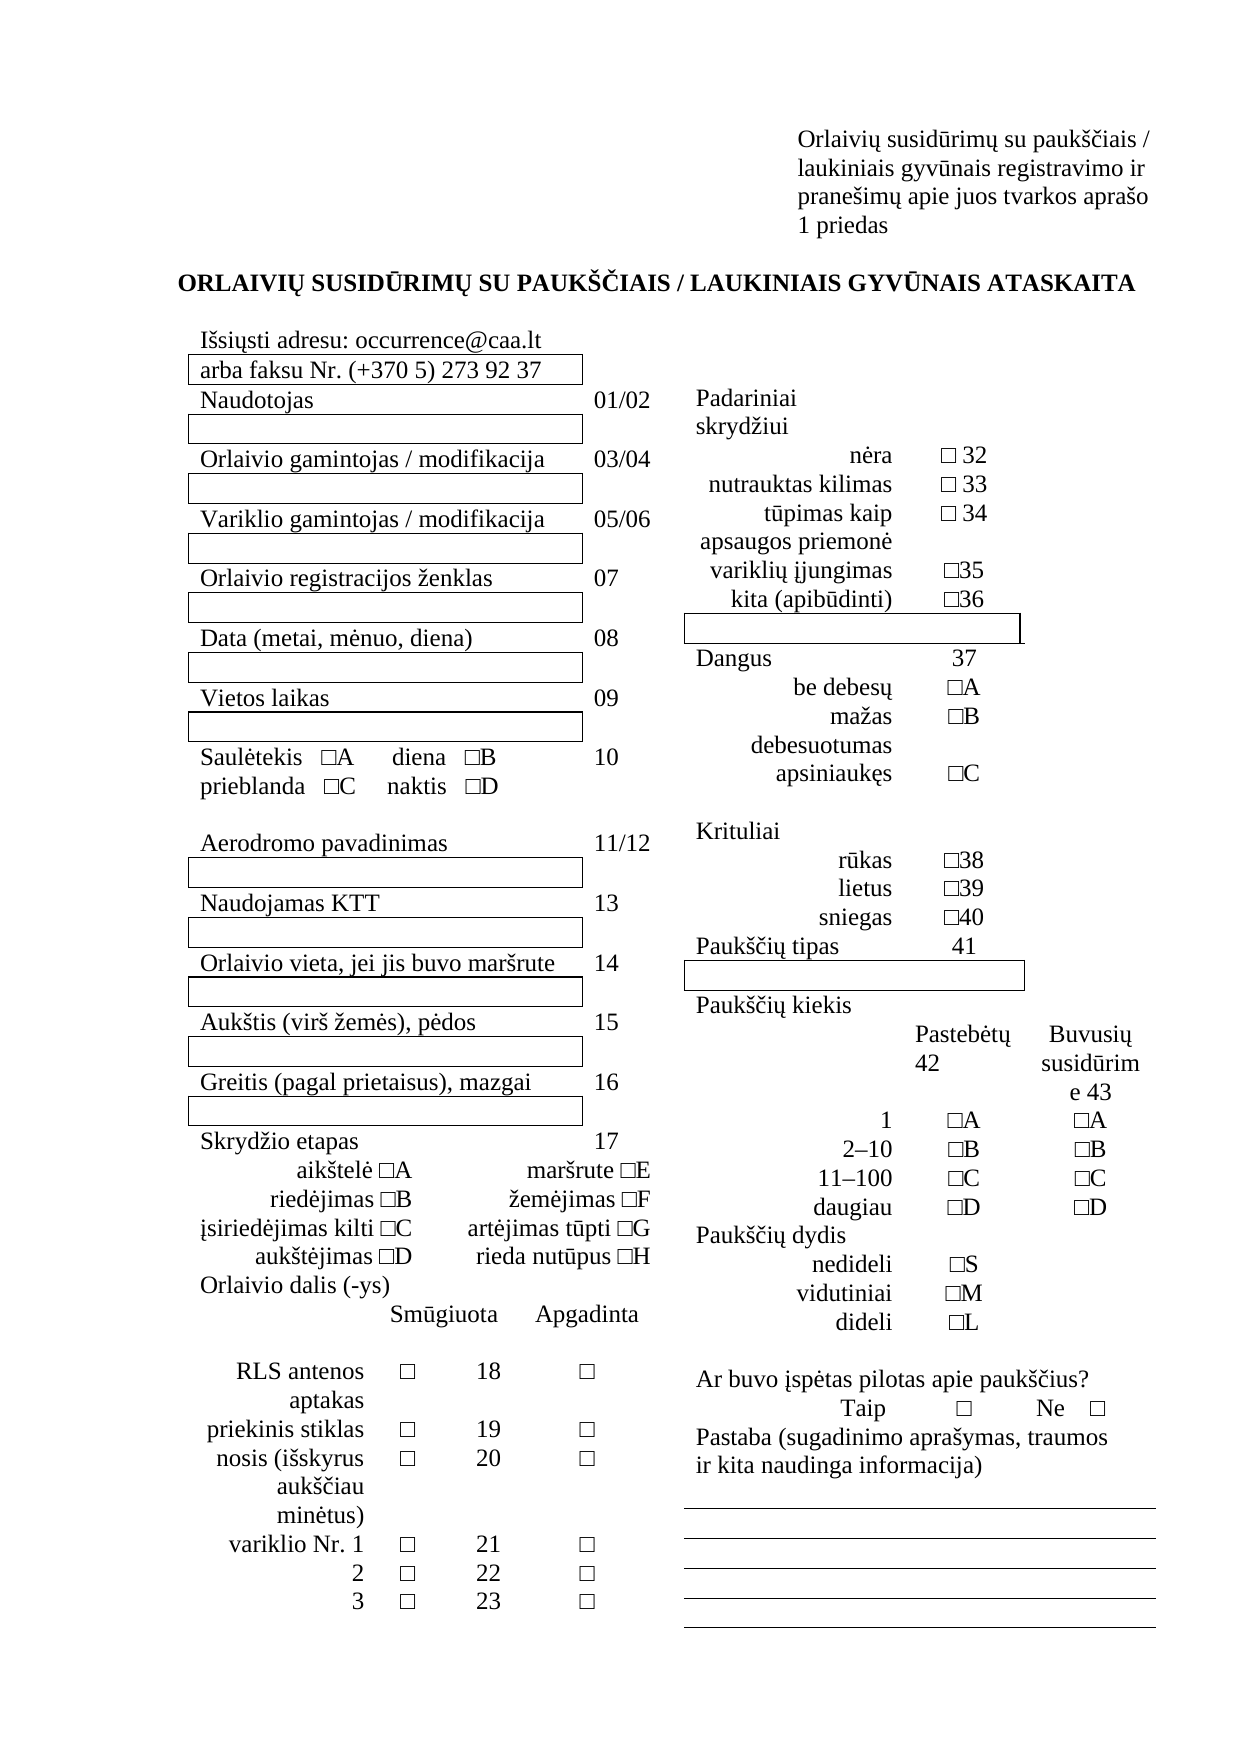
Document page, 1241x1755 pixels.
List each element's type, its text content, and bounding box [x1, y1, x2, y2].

table_cell [189, 415, 582, 443]
table_cell 3 [189, 1586, 375, 1615]
table_cell variklio Nr. 1 [189, 1529, 375, 1558]
table_cell [685, 961, 1024, 989]
table_cell □ [375, 1529, 439, 1558]
table_cell Apgadinta [512, 1299, 662, 1356]
table_cell Orlaivio dalis (-ys) [189, 1270, 662, 1299]
table_cell [189, 1097, 582, 1125]
table_cell nutrauktas kilimas [684, 469, 903, 498]
table_cell □ [375, 1356, 439, 1414]
table_cell 07 [582, 563, 662, 592]
table_cell [1025, 874, 1156, 902]
table_cell rūkas [684, 845, 903, 873]
table_cell [1025, 1278, 1156, 1307]
table_cell [1025, 701, 1156, 758]
text Orlaivių susidūrimų su paukščiais / laukiniais gyvūnais registravimo ir pranešimų apie juos tvarkos aprašo [797, 124, 1152, 210]
table_cell [684, 1509, 1156, 1538]
table_cell Smūgiuota [375, 1299, 512, 1356]
table_cell □ [512, 1558, 662, 1586]
table_cell [904, 816, 1024, 845]
table_cell [189, 1299, 375, 1356]
table_cell RLS antenos aptakas [189, 1356, 375, 1414]
table_cell □A [904, 1106, 1024, 1134]
table_cell Naudojamas KTT [189, 888, 582, 917]
table_cell [583, 652, 662, 682]
table_cell [1025, 1307, 1156, 1364]
table_header [1025, 383, 1156, 440]
table_cell žemėjimas □F [423, 1184, 662, 1213]
table_cell [1025, 672, 1156, 701]
table_cell [1025, 759, 1156, 787]
table_cell 13 [582, 887, 662, 917]
table_cell nedideli [684, 1249, 903, 1278]
table_cell 37 [904, 644, 1024, 672]
table_cell Data (metai, mėnuo, diena) [189, 623, 582, 652]
table_cell □39 [904, 874, 1024, 902]
table_cell įsiriedėjimas kilti □C [189, 1213, 423, 1241]
table_cell [583, 473, 662, 503]
table_cell aukštėjimas □D [189, 1241, 423, 1270]
table_cell Paukščių kiekis [684, 990, 1156, 1019]
table_cell 15 [582, 1006, 662, 1036]
table_cell [189, 474, 582, 503]
table_cell □B [904, 1134, 1024, 1163]
table_cell 08 [582, 622, 662, 652]
table_cell 14 [582, 947, 662, 976]
table_cell mažas debesuotumas [684, 701, 903, 758]
table_cell 11/12 [582, 829, 662, 857]
table_cell Buvusių susidūrime 43 [1025, 1019, 1156, 1106]
table_cell nėra [684, 440, 903, 469]
table_cell 18 [440, 1356, 512, 1414]
table_cell □ 34 [904, 498, 1024, 555]
table_cell □S [904, 1249, 1024, 1278]
table_cell riedėjimas □B [189, 1184, 423, 1213]
table_cell □A [1025, 1106, 1156, 1134]
table_cell Ne □ [1025, 1393, 1156, 1422]
table_cell [582, 800, 662, 828]
table_cell artėjimas tūpti □G [423, 1213, 662, 1241]
table_cell [583, 414, 662, 443]
table_cell □36 [904, 584, 1024, 613]
table_cell [583, 1096, 662, 1125]
table_cell priekinis stiklas [189, 1414, 375, 1443]
table_cell [1021, 613, 1156, 642]
table_cell 03/04 [582, 443, 662, 473]
table_cell [1025, 931, 1156, 960]
table_cell □ [512, 1414, 662, 1443]
table_cell Naudotojas [189, 385, 582, 413]
table_cell [684, 1539, 1156, 1568]
table_cell □D [904, 1192, 1024, 1221]
table_cell [189, 713, 582, 741]
table_cell Saulėtekis □A diena □B prieblanda □C naktis □D [189, 742, 582, 800]
table_cell Paukščių tipas [684, 931, 903, 960]
table_cell [1025, 643, 1156, 672]
table_cell [1020, 787, 1156, 816]
table_cell [583, 976, 662, 1006]
table_cell [189, 978, 582, 1006]
table_cell Vietos laikas [189, 683, 582, 711]
table_cell [684, 1569, 1156, 1597]
table_cell □D [1025, 1192, 1156, 1221]
table_cell apsiniaukęs [684, 759, 903, 787]
table_cell 2 [189, 1558, 375, 1586]
table_cell □ [512, 1586, 662, 1615]
table_cell □M [904, 1278, 1024, 1307]
table_cell [189, 593, 582, 622]
table_cell □ 32 [904, 440, 1024, 469]
table_cell [1025, 845, 1156, 873]
table_cell □L [904, 1307, 1024, 1364]
table_cell 09 [582, 682, 662, 711]
table_cell tūpimas kaip apsaugos priemonė [684, 498, 903, 555]
table_cell 21 [440, 1529, 512, 1558]
table_cell [1025, 469, 1156, 498]
table_cell 16 [582, 1066, 662, 1096]
table_cell [583, 354, 662, 384]
table_cell 20 [440, 1443, 512, 1529]
table_cell Paukščių dydis [684, 1221, 1156, 1249]
text 1 priedas [797, 210, 1152, 239]
table_cell Skrydžio etapas [189, 1126, 582, 1155]
table_cell 22 [440, 1558, 512, 1586]
table_cell Dangus [684, 644, 903, 672]
table_header Išsiųsti adresu: occurrence@caa.lt [189, 325, 582, 354]
table_cell Pastebėtų 42 [904, 1019, 1024, 1106]
table_cell sniegas [684, 902, 903, 931]
table_cell Ar buvo įspėtas pilotas apie paukščius? [684, 1364, 1156, 1393]
table_cell □C [1025, 1163, 1156, 1192]
table_cell daugiau [684, 1192, 903, 1221]
table_cell Aerodromo pavadinimas [189, 829, 582, 857]
table_cell 23 [440, 1586, 512, 1615]
table_cell □ [375, 1586, 439, 1615]
table_cell [189, 858, 582, 887]
table_cell 19 [440, 1414, 512, 1443]
table_cell [1025, 1249, 1156, 1278]
table_cell 17 [582, 1125, 662, 1155]
table_cell Variklio gamintojas / modifikacija [189, 504, 582, 533]
table_cell □C [904, 759, 1024, 787]
table_cell □A [904, 672, 1024, 701]
table_cell □38 [904, 845, 1024, 873]
table_header [673, 325, 1174, 1628]
table_cell rieda nutūpus □H [423, 1241, 662, 1270]
table_cell [189, 653, 582, 682]
table_cell [1025, 498, 1156, 555]
table_cell [1025, 440, 1156, 469]
table_cell Orlaivio vieta, jei jis buvo maršrute [189, 948, 582, 976]
table_cell Aukštis (virš žemės), pėdos [189, 1007, 582, 1036]
table_cell Krituliai [684, 816, 903, 845]
table_cell [1025, 960, 1156, 989]
table_cell 41 [904, 931, 1024, 960]
table_cell □ [512, 1443, 662, 1529]
table_cell 01/02 [582, 384, 662, 413]
table_cell □ [375, 1414, 439, 1443]
table_cell □C [904, 1163, 1024, 1192]
table_cell aikštelė □A [189, 1155, 423, 1184]
table_cell [583, 917, 662, 947]
table_cell [685, 614, 1019, 642]
table_cell [684, 1019, 903, 1106]
table_cell □ [512, 1356, 662, 1414]
table_cell 11–100 [684, 1163, 903, 1192]
table_cell [583, 533, 662, 562]
table_cell [189, 918, 582, 947]
table_cell maršrute □E [423, 1155, 662, 1184]
table_cell □ 33 [904, 469, 1024, 498]
table_cell [684, 787, 1020, 816]
table_cell □B [904, 701, 1024, 758]
table_cell [583, 592, 662, 622]
table_cell 2–10 [684, 1134, 903, 1163]
table_cell [1025, 555, 1156, 584]
table_cell □B [1025, 1134, 1156, 1163]
table_cell Pastaba (sugadinimo aprašymas, traumos ir kita naudinga informacija) [684, 1422, 1156, 1508]
table_cell Orlaivio gamintojas / modifikacija [189, 444, 582, 473]
table_cell □ [375, 1443, 439, 1529]
table_cell □ [904, 1393, 1024, 1422]
table_cell variklių įjungimas [684, 555, 903, 584]
table_cell [1025, 584, 1156, 613]
table_cell vidutiniai [684, 1278, 903, 1307]
table_cell dideli [684, 1307, 903, 1364]
table_cell [684, 1599, 1156, 1627]
table_cell nosis (išskyrus aukščiau minėtus) [189, 1443, 375, 1529]
table_cell □ [375, 1558, 439, 1586]
table_cell arba faksu Nr. (+370 5) 273 92 37 [189, 355, 582, 384]
table_cell Orlaivio registracijos ženklas [189, 564, 582, 592]
table_cell [1025, 816, 1156, 845]
table_cell [583, 857, 662, 887]
table_cell be debesų [684, 672, 903, 701]
table_cell □ [512, 1529, 662, 1558]
table_cell □40 [904, 902, 1024, 931]
table_cell lietus [684, 874, 903, 902]
table_cell [583, 1036, 662, 1066]
table_cell □35 [904, 555, 1024, 584]
table_cell Taip [684, 1393, 903, 1422]
text ORLAIVIŲ SUSIDŪRIMŲ SU PAUKŠČIAIS / LAUKINIAIS GYVŪNAIS ATASKAITA [177, 268, 1152, 296]
table_cell 1 [684, 1106, 903, 1134]
table_cell [189, 800, 582, 828]
table_cell [189, 534, 582, 562]
table_cell kita (apibūdinti) [684, 584, 903, 613]
table_cell [583, 711, 662, 741]
table_header [582, 325, 662, 354]
table_cell [1025, 902, 1156, 931]
table_header [177, 325, 673, 1628]
table_header Padariniai skrydžiui [684, 383, 903, 440]
table_cell Greitis (pagal prietaisus), mazgai [189, 1067, 582, 1096]
table_cell [189, 1037, 582, 1066]
table_header [904, 383, 1024, 440]
table_cell 10 [582, 741, 662, 800]
table_cell 05/06 [582, 503, 662, 533]
